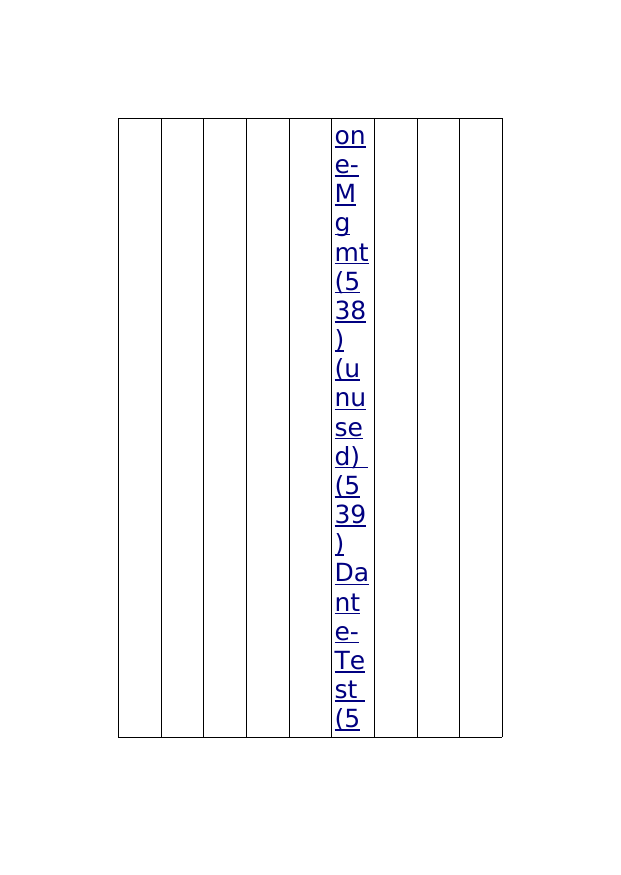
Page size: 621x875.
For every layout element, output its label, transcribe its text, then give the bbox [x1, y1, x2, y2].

table_cell [247, 119, 289, 737]
table_cell one-Mgmt (538) (unused) (539) Dante-Test (5 [332, 119, 374, 737]
table_cell [460, 119, 502, 737]
table_cell [162, 119, 203, 737]
table_cell [418, 119, 459, 737]
table_cell [119, 119, 161, 737]
table_cell [290, 119, 331, 737]
table_cell [204, 119, 246, 737]
table_cell [375, 119, 417, 737]
